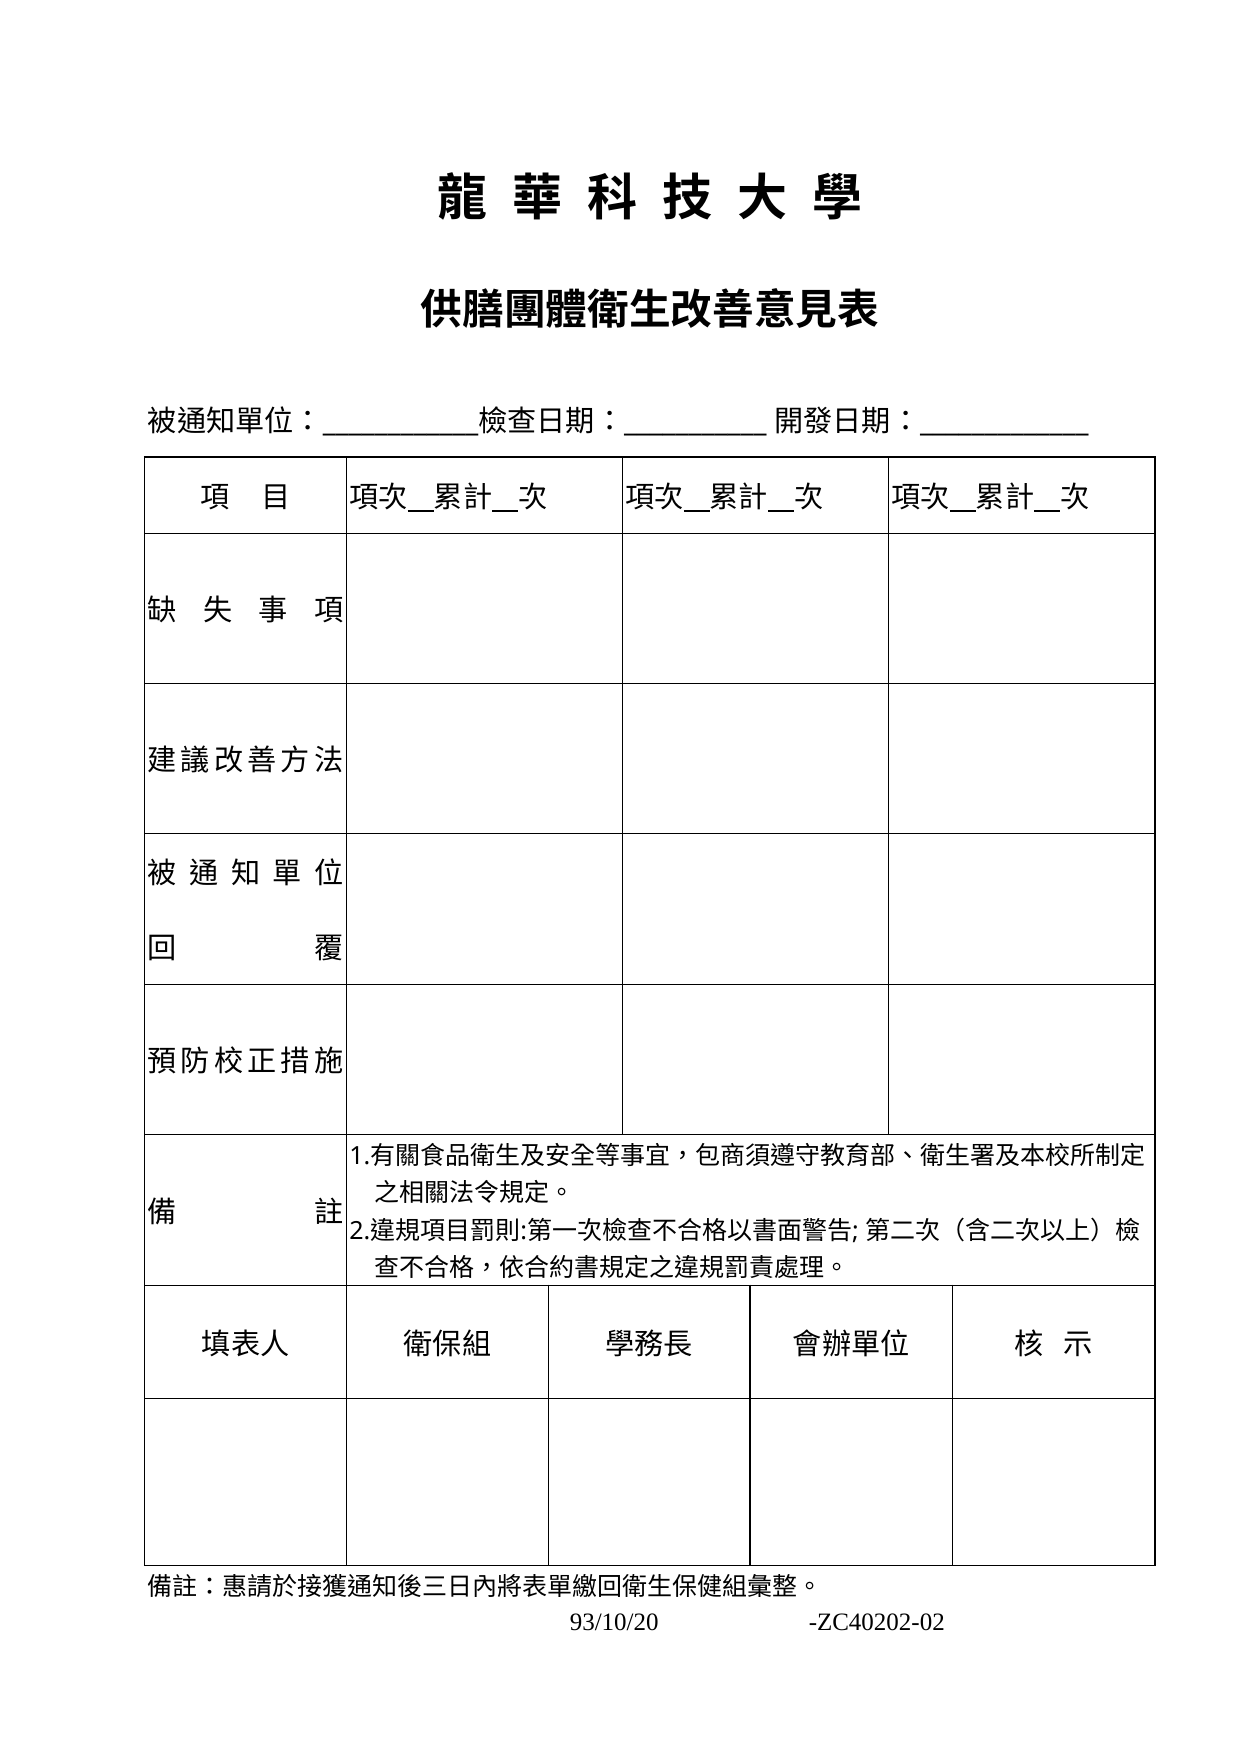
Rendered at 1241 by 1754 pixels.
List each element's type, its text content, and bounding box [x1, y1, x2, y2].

text 被通知單位：____________檢查日期：___________ 開發日期：_____________ [148, 381, 1152, 456]
table_header 項次 累計 次 [347, 458, 622, 532]
text 備註：惠請於接獲通知後三日內將表單繳回衛生保健組彙整。 [148, 1566, 1182, 1603]
table_cell [623, 534, 888, 682]
table_cell 缺失事項 [145, 534, 346, 682]
table_header 項 目 [145, 458, 346, 532]
table_cell [347, 834, 622, 983]
table_header 項次 累計 次 [623, 458, 888, 532]
table_cell 1.有關食品衛生及安全等事宜，包商須遵守教育部、衛生署及本校所制定之相關法令規定。 2.違規項目罰則:第一次檢查不合格以書面警告; 第二次（含二次以上）檢查不合格，依合約書規定之違規罰責處理。 [347, 1135, 1154, 1284]
table_cell [623, 834, 888, 983]
table_cell 核 示 [953, 1286, 1154, 1398]
table_cell [347, 684, 622, 832]
table_cell [889, 534, 1154, 682]
table_cell [347, 985, 622, 1133]
text 供膳團體衛生改善意見表 [148, 269, 1152, 344]
table_cell [953, 1399, 1154, 1565]
table_cell [145, 1399, 346, 1565]
table_cell 預防校正措施 [145, 985, 346, 1133]
table_cell 備註 [145, 1135, 346, 1284]
text 93/10/20 -ZC40202-02 [148, 1603, 1154, 1641]
text 龍 華 科 技 大 學 [148, 156, 1152, 231]
table_cell [889, 985, 1154, 1133]
table_cell [549, 1399, 749, 1565]
table_cell 填表人 [145, 1286, 346, 1398]
table_cell 建議改善方法 [145, 684, 346, 832]
table_cell [623, 684, 888, 832]
table_cell 會辦單位 [751, 1286, 952, 1398]
table_cell 學務長 [549, 1286, 749, 1398]
table_cell [623, 985, 888, 1133]
table_cell 衛保組 [347, 1286, 548, 1398]
table_cell [751, 1399, 952, 1565]
table_header 項次 累計 次 [889, 458, 1154, 532]
table_cell [889, 684, 1154, 832]
table_cell [889, 834, 1154, 983]
table_cell [347, 1399, 548, 1565]
table_cell [347, 534, 622, 682]
table_cell 被通知單位 回覆 [145, 834, 346, 983]
